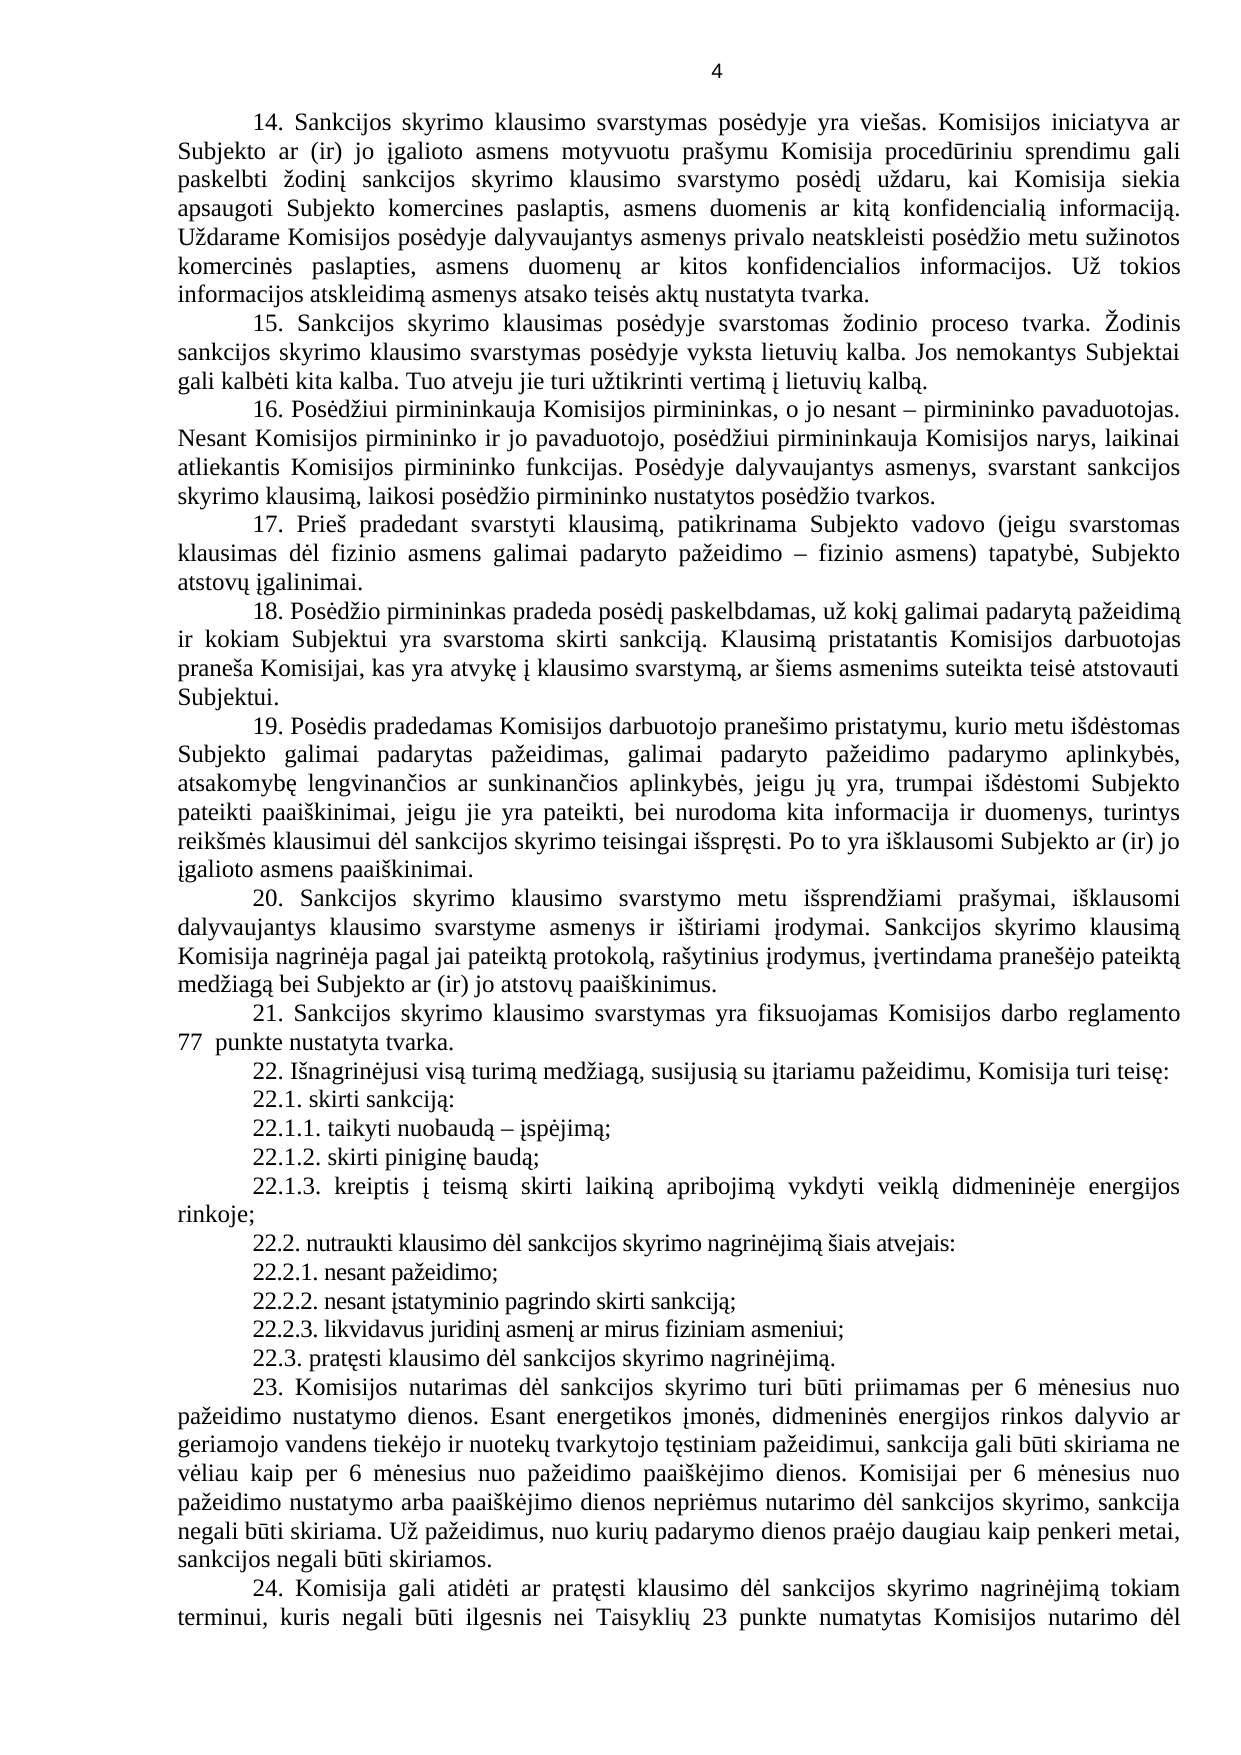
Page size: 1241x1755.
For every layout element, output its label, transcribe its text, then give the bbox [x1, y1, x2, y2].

text 24. Komisija gali atidėti ar pratęsti klausimo dėl sankcijos skyrimo nagrinėjimą tokiam terminui, kuris negali būti ilgesnis nei Taisyklių 23 punkte numatytas Komisijos nutarimo dėl [177, 1573, 1181, 1631]
text 22.2.3. likvidavus juridinį asmenį ar mirus fiziniam asmeniui; [177, 1314, 1181, 1343]
text 22.1.1. taikyti nuobaudą – įspėjimą; [177, 1113, 1181, 1142]
text 22.2.2. nesant įstatyminio pagrindo skirti sankciją; [177, 1286, 1181, 1314]
text 19. Posėdis pradedamas Komisijos darbuotojo pranešimo pristatymu, kurio metu išdėstomas Subjekto galimai padarytas pažeidimas, galimai padaryto pažeidimo padarymo aplinkybės, atsakomybę lengvinančios ar sunkinančios aplinkybės, jeigu jų yra, trumpai išdėstomi Subjekto pateikti paaiškinimai, jeigu jie yra pateikti, bei nurodoma kita informacija ir duomenys, turintys reikšmės klausimui dėl sankcijos skyrimo teisingai išspręsti. Po to yra išklausomi Subjekto ar (ir) jo įgalioto asmens paaiškinimai. [177, 711, 1181, 883]
text 22.1.2. skirti piniginę baudą; [177, 1142, 1181, 1171]
text 22.1.3. kreiptis į teismą skirti laikiną apribojimą vykdyti veiklą didmeninėje energijos rinkoje; [177, 1171, 1181, 1228]
text 16. Posėdžiui pirmininkauja Komisijos pirmininkas, o jo nesant – pirmininko pavaduotojas. Nesant Komisijos pirmininko ir jo pavaduotojo, posėdžiui pirmininkauja Komisijos narys, laikinai atliekantis Komisijos pirmininko funkcijas. Posėdyje dalyvaujantys asmenys, svarstant sankcijos skyrimo klausimą, laikosi posėdžio pirmininko nustatytos posėdžio tvarkos. [177, 394, 1181, 509]
text 18. Posėdžio pirmininkas pradeda posėdį paskelbdamas, už kokį galimai padarytą pažeidimą ir kokiam Subjektui yra svarstoma skirti sankciją. Klausimą pristatantis Komisijos darbuotojas praneša Komisijai, kas yra atvykę į klausimo svarstymą, ar šiems asmenims suteikta teisė atstovauti Subjektui. [177, 596, 1181, 711]
text 21. Sankcijos skyrimo klausimo svarstymas yra fiksuojamas Komisijos darbo reglamento 77 punkte nustatyta tvarka. [177, 998, 1181, 1056]
text 22.2. nutraukti klausimo dėl sankcijos skyrimo nagrinėjimą šiais atvejais: [177, 1228, 1181, 1257]
text 22. Išnagrinėjusi visą turimą medžiagą, susijusią su įtariamu pažeidimu, Komisija turi teisę: [177, 1056, 1181, 1084]
text 22.3. pratęsti klausimo dėl sankcijos skyrimo nagrinėjimą. [177, 1343, 1181, 1372]
text 17. Prieš pradedant svarstyti klausimą, patikrinama Subjekto vadovo (jeigu svarstomas klausimas dėl fizinio asmens galimai padaryto pažeidimo – fizinio asmens) tapatybė, Subjekto atstovų įgalinimai. [177, 509, 1181, 596]
text 22.1. skirti sankciją: [177, 1084, 1181, 1113]
text 23. Komisijos nutarimas dėl sankcijos skyrimo turi būti priimamas per 6 mėnesius nuo pažeidimo nustatymo dienos. Esant energetikos įmonės, didmeninės energijos rinkos dalyvio ar geriamojo vandens tiekėjo ir nuotekų tvarkytojo tęstiniam pažeidimui, sankcija gali būti skiriama ne vėliau kaip per 6 mėnesius nuo pažeidimo paaiškėjimo dienos. Komisijai per 6 mėnesius nuo pažeidimo nustatymo arba paaiškėjimo dienos nepriėmus nutarimo dėl sankcijos skyrimo, sankcija negali būti skiriama. Už pažeidimus, nuo kurių padarymo dienos praėjo daugiau kaip penkeri metai, sankcijos negali būti skiriamos. [177, 1372, 1181, 1573]
text 15. Sankcijos skyrimo klausimas posėdyje svarstomas žodinio proceso tvarka. Žodinis sankcijos skyrimo klausimo svarstymas posėdyje vyksta lietuvių kalba. Jos nemokantys Subjektai gali kalbėti kita kalba. Tuo atveju jie turi užtikrinti vertimą į lietuvių kalbą. [177, 308, 1181, 394]
text 14. Sankcijos skyrimo klausimo svarstymas posėdyje yra viešas. Komisijos iniciatyva ar Subjekto ar (ir) jo įgalioto asmens motyvuotu prašymu Komisija procedūriniu sprendimu gali paskelbti žodinį sankcijos skyrimo klausimo svarstymo posėdį uždaru, kai Komisija siekia apsaugoti Subjekto komercines paslaptis, asmens duomenis ar kitą konfidencialią informaciją. Uždarame Komisijos posėdyje dalyvaujantys asmenys privalo neatskleisti posėdžio metu sužinotos komercinės paslapties, asmens duomenų ar kitos konfidencialios informacijos. Už tokios informacijos atskleidimą asmenys atsako teisės aktų nustatyta tvarka. [177, 107, 1181, 308]
text 22.2.1. nesant pažeidimo; [177, 1257, 1181, 1286]
text 20. Sankcijos skyrimo klausimo svarstymo metu išsprendžiami prašymai, išklausomi dalyvaujantys klausimo svarstyme asmenys ir ištiriami įrodymai. Sankcijos skyrimo klausimą Komisija nagrinėja pagal jai pateiktą protokolą, rašytinius įrodymus, įvertindama pranešėjo pateiktą medžiagą bei Subjekto ar (ir) jo atstovų paaiškinimus. [177, 883, 1181, 998]
